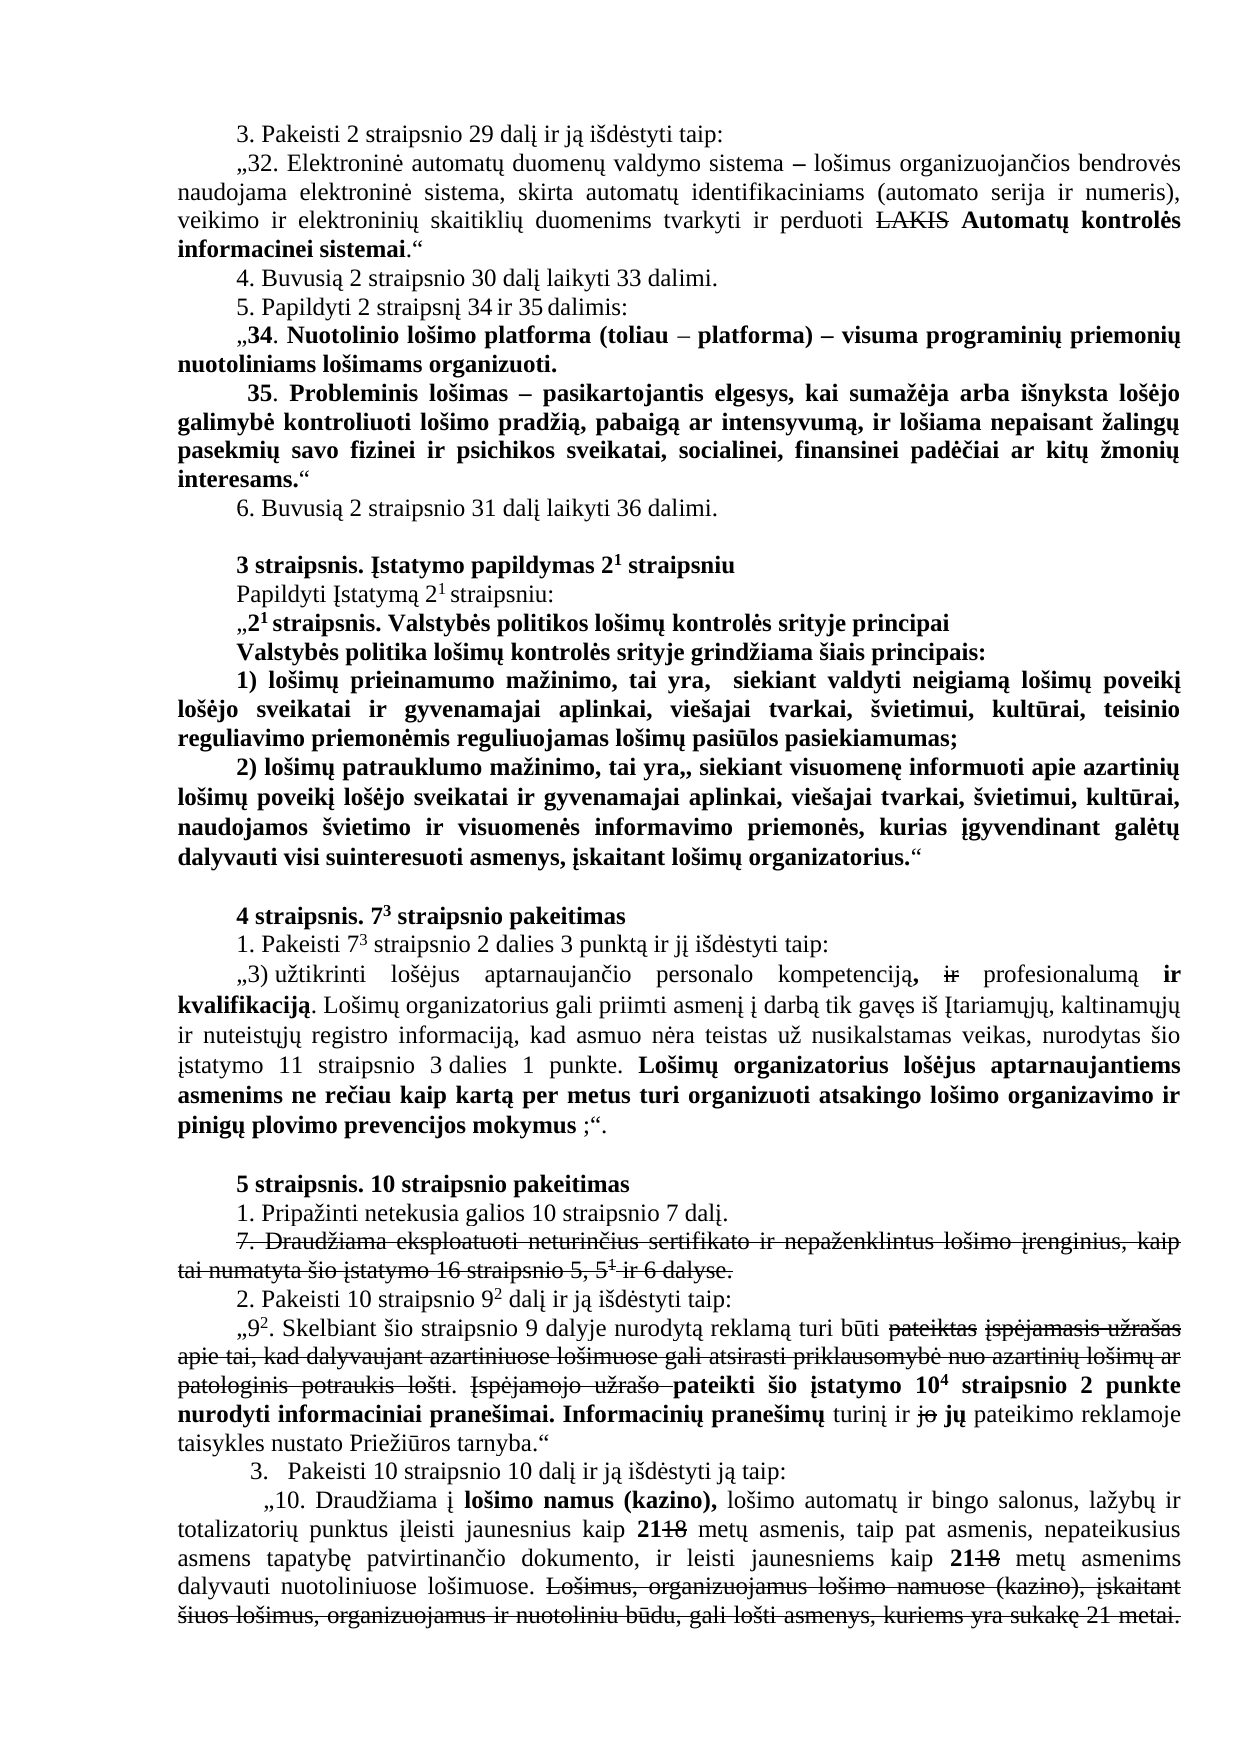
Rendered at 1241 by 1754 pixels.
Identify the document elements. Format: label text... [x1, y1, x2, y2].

text 2. Pakeisti 10 straipsnio 92 dalį ir ją išdėstyti taip: [177, 1284, 1181, 1313]
text „32. Elektroninė automatų duomenų valdymo sistema – lošimus organizuojančios bendrovės naudojama elektroninė sistema, skirta automatų identifikaciniams (automato serija ir numeris), veikimo ir elektroninių skaitiklių duomenims tvarkyti ir perduoti LAKIS Automatų kontrolės informacinei sistemai.“ [177, 148, 1181, 263]
text 4 straipsnis. 73 straipsnio pakeitimas [177, 901, 1181, 929]
text 6. Buvusią 2 straipsnio 31 dalį laikyti 36 dalimi. [177, 493, 1181, 522]
text 1) lošimų prieinamumo mažinimo, tai yra, siekiant valdyti neigiamą lošimų poveikį lošėjo sveikatai ir gyvenamajai aplinkai, viešajai tvarkai, švietimui, kultūrai, teisinio reguliavimo priemonėmis reguliuojamas lošimų pasiūlos pasiekiamumas; [177, 665, 1181, 752]
text 4. Buvusią 2 straipsnio 30 dalį laikyti 33 dalimi. [177, 263, 1181, 292]
text 5. Papildyti 2 straipsnį 34 ir 35 dalimis: [236, 292, 1181, 320]
text „92. Skelbiant šio straipsnio 9 dalyje nurodytą reklamą turi būti pateiktas įspėjamasis užrašas apie tai, kad dalyvaujant azartiniuose lošimuose gali atsirasti priklausomybė nuo azartinių lošimų ar patologinis potraukis lošti. Įspėjamojo užrašo pateikti šio įstatymo 104 straipsnio 2 punkte nurodyti informaciniai pranešimai. Informacinių pranešimų turinį ir jo jų pateikimo reklamoje taisykles nustato Priežiūros tarnyba.“ [177, 1358, 1181, 1456]
text 5 straipsnis. 10 straipsnio pakeitimas [177, 1169, 1181, 1198]
text „92. Skelbiant šio straipsnio 9 dalyje nurodytą reklamą turi būti pateiktas įspėjamasis užrašas apie tai, kad dalyvaujant azartiniuose lošimuose gali atsirasti priklausomybė nuo azartinių lošimų ar patologinis potraukis lošti. Įspėjamojo užrašo pateikti šio įstatymo 104 straipsnio 2 punkte nurodyti informaciniai pranešimai. Informacinių pranešimų turinį ir jo jų pateikimo reklamoje taisykles nustato Priežiūros tarnyba.“ [177, 1313, 1181, 1357]
list Pakeisti 10 straipsnio 10 dalį ir ją išdėstyti ją taip: [250, 1456, 1181, 1485]
text Valstybės politika lošimų kontrolės srityje grindžiama šiais principais: [177, 637, 1181, 665]
text 1. Pakeisti 73 straipsnio 2 dalies 3 punktą ir jį išdėstyti taip: [177, 929, 1181, 958]
text 35. Probleminis lošimas – pasikartojantis elgesys, kai sumažėja arba išnyksta lošėjo galimybė kontroliuoti lošimo pradžią, pabaigą ar intensyvumą, ir lošiama nepaisant žalingų pasekmių savo fizinei ir psichikos sveikatai, socialinei, finansinei padėčiai ar kitų žmonių interesams.“ [177, 378, 1181, 493]
text 3 straipsnis. Įstatymo papildymas 21 straipsniu [177, 550, 1181, 579]
text Papildyti Įstatymą 21 straipsniu: [177, 579, 1181, 608]
text 2) lošimų patrauklumo mažinimo, tai yra,, siekiant visuomenę informuoti apie azartinių lošimų poveikį lošėjo sveikatai ir gyvenamajai aplinkai, viešajai tvarkai, švietimui, kultūrai, naudojamos švietimo ir visuomenės informavimo priemonės, kurias įgyvendinant galėtų dalyvauti visi suinteresuoti asmenys, įskaitant lošimų organizatorius.“ [177, 752, 1181, 871]
text 3. Pakeisti 2 straipsnio 29 dalį ir ją išdėstyti taip: [236, 119, 1181, 148]
text „34. Nuotolinio lošimo platforma (toliau – platforma) – visuma programinių priemonių nuotoliniams lošimams organizuoti. [177, 320, 1181, 378]
text „10. Draudžiama į lošimo namus (kazino), lošimo automatų ir bingo salonus, lažybų ir totalizatorių punktus įleisti jaunesnius kaip 2118 metų asmenis, taip pat asmenis, nepateikusius asmens tapatybę patvirtinančio dokumento, ir leisti jaunesniems kaip 2118 metų asmenims dalyvauti nuotoliniuose lošimuose. Lošimus, organizuojamus lošimo namuose (kazino), įskaitant šiuos lošimus, organizuojamus ir nuotoliniu būdu, gali lošti asmenys, kuriems yra sukakę 21 metai. Draudžiama jaunesnius kaip 21 metų asmenis įleisti į lošimo namus (kazino). Draudžiama įleisti į lošimo namus (kazino) asmenis, turinčius ginklų, išskyrus asmenis, saugančius lošimo namus (kazino), ir pareigūnus, įstatymų nustatyta tvarka atliekančius tarnybines funkcijas. Šioje dalyje nustatytų reikalavimų laikymąsi privalo užtikrinti lošimų organizatorius.“ [177, 1485, 1181, 1616]
text „21 straipsnis. Valstybės politikos lošimų kontrolės srityje principai [177, 608, 1181, 637]
text 7. Draudžiama eksploatuoti neturinčius sertifikato ir nepaženklintus lošimo įrenginius, kaip tai numatyta šio įstatymo 16 straipsnio 5, 51 ir 6 dalyse. [177, 1226, 1181, 1284]
text „3) užtikrinti lošėjus aptarnaujančio personalo kompetenciją, ir profesionalumą ir kvalifikaciją. Lošimų organizatorius gali priimti asmenį į darbą tik gavęs iš Įtariamųjų, kaltinamųjų ir nuteistųjų registro informaciją, kad asmuo nėra teistas už nusikalstamas veikas, nurodytas šio įstatymo 11 straipsnio 3 dalies 1 punkte. Lošimų organizatorius lošėjus aptarnaujantiems asmenims ne rečiau kaip kartą per metus turi organizuoti atsakingo lošimo organizavimo ir pinigų plovimo prevencijos mokymus ;“. [177, 959, 1181, 1139]
text 1. Pripažinti netekusia galios 10 straipsnio 7 dalį. [177, 1198, 1181, 1226]
